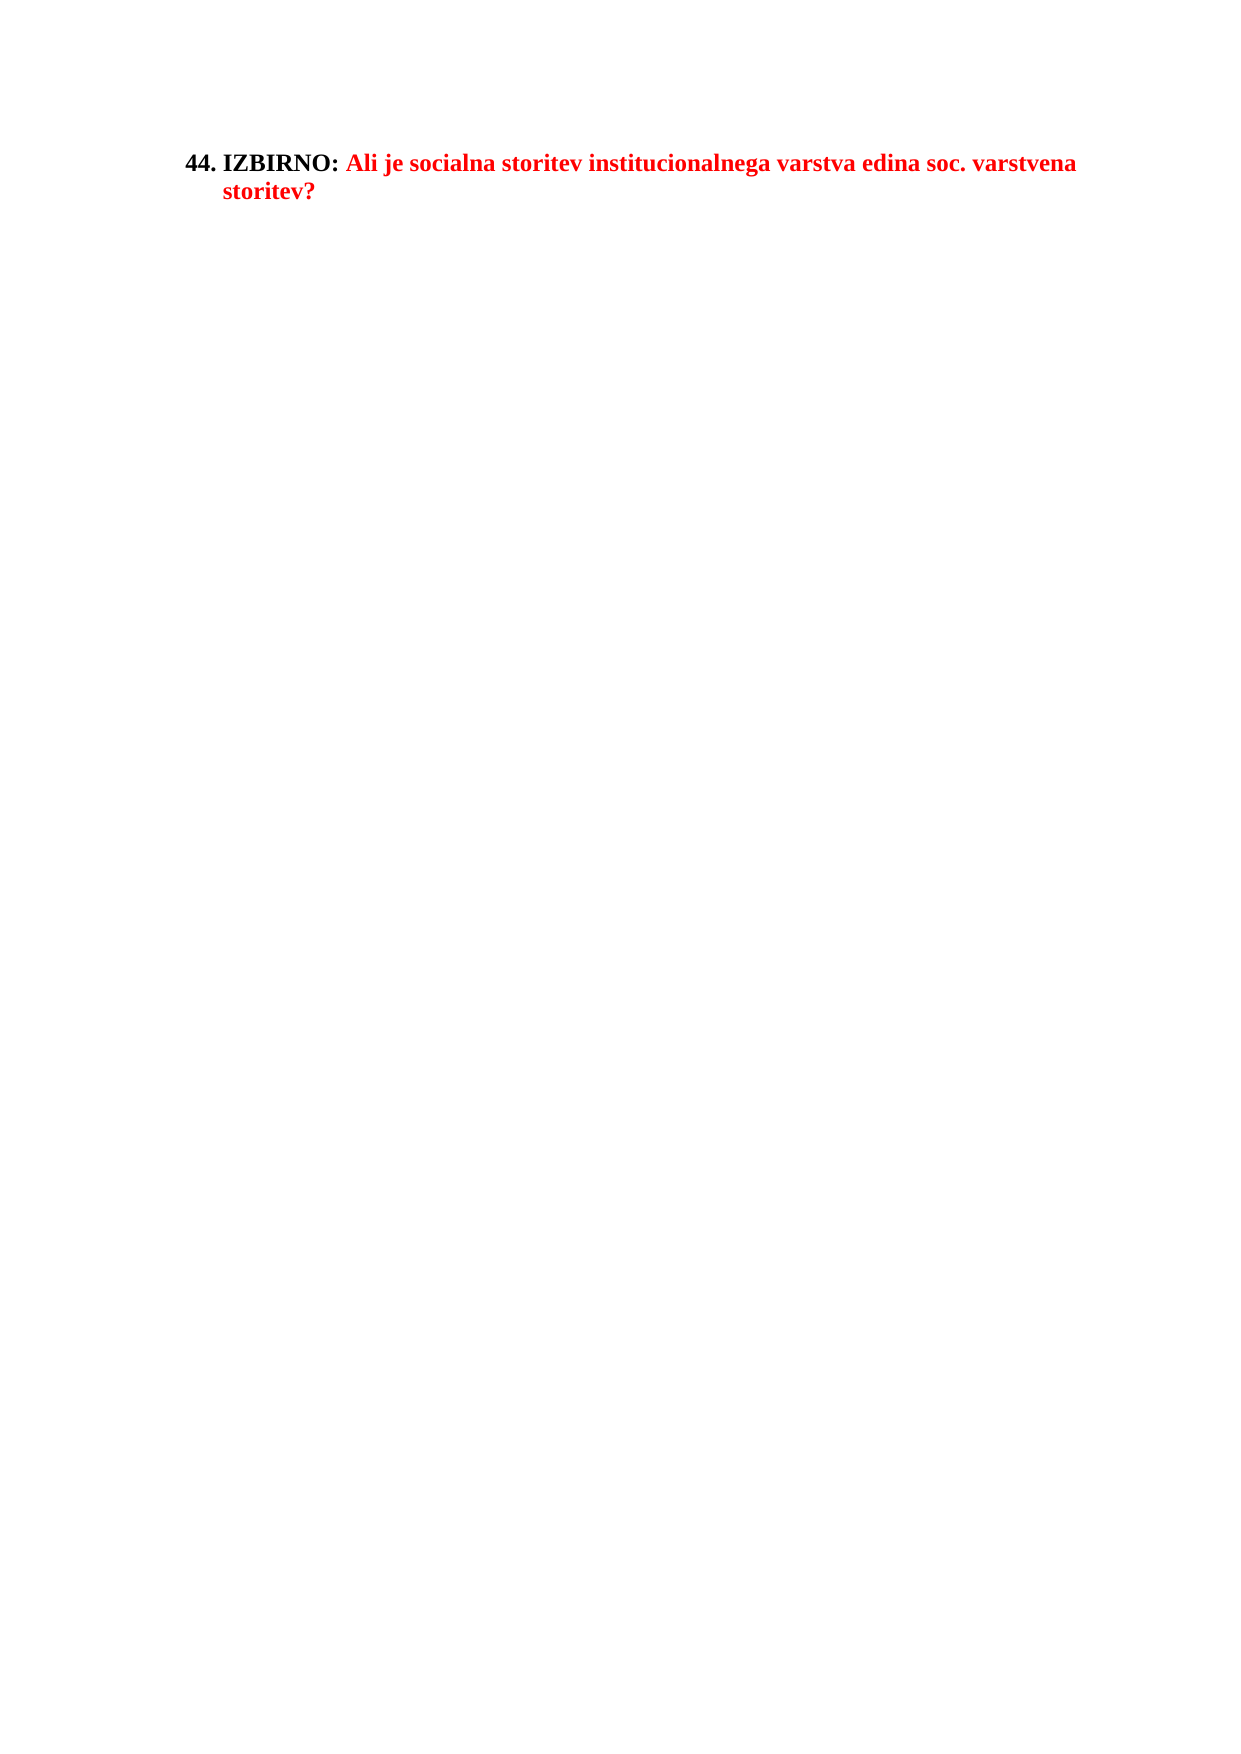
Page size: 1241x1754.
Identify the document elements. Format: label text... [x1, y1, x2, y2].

list IZBIRNO: Ali je socialna storitev institucionalnega varstva edina soc. varstvena storitev? [185, 148, 1093, 205]
